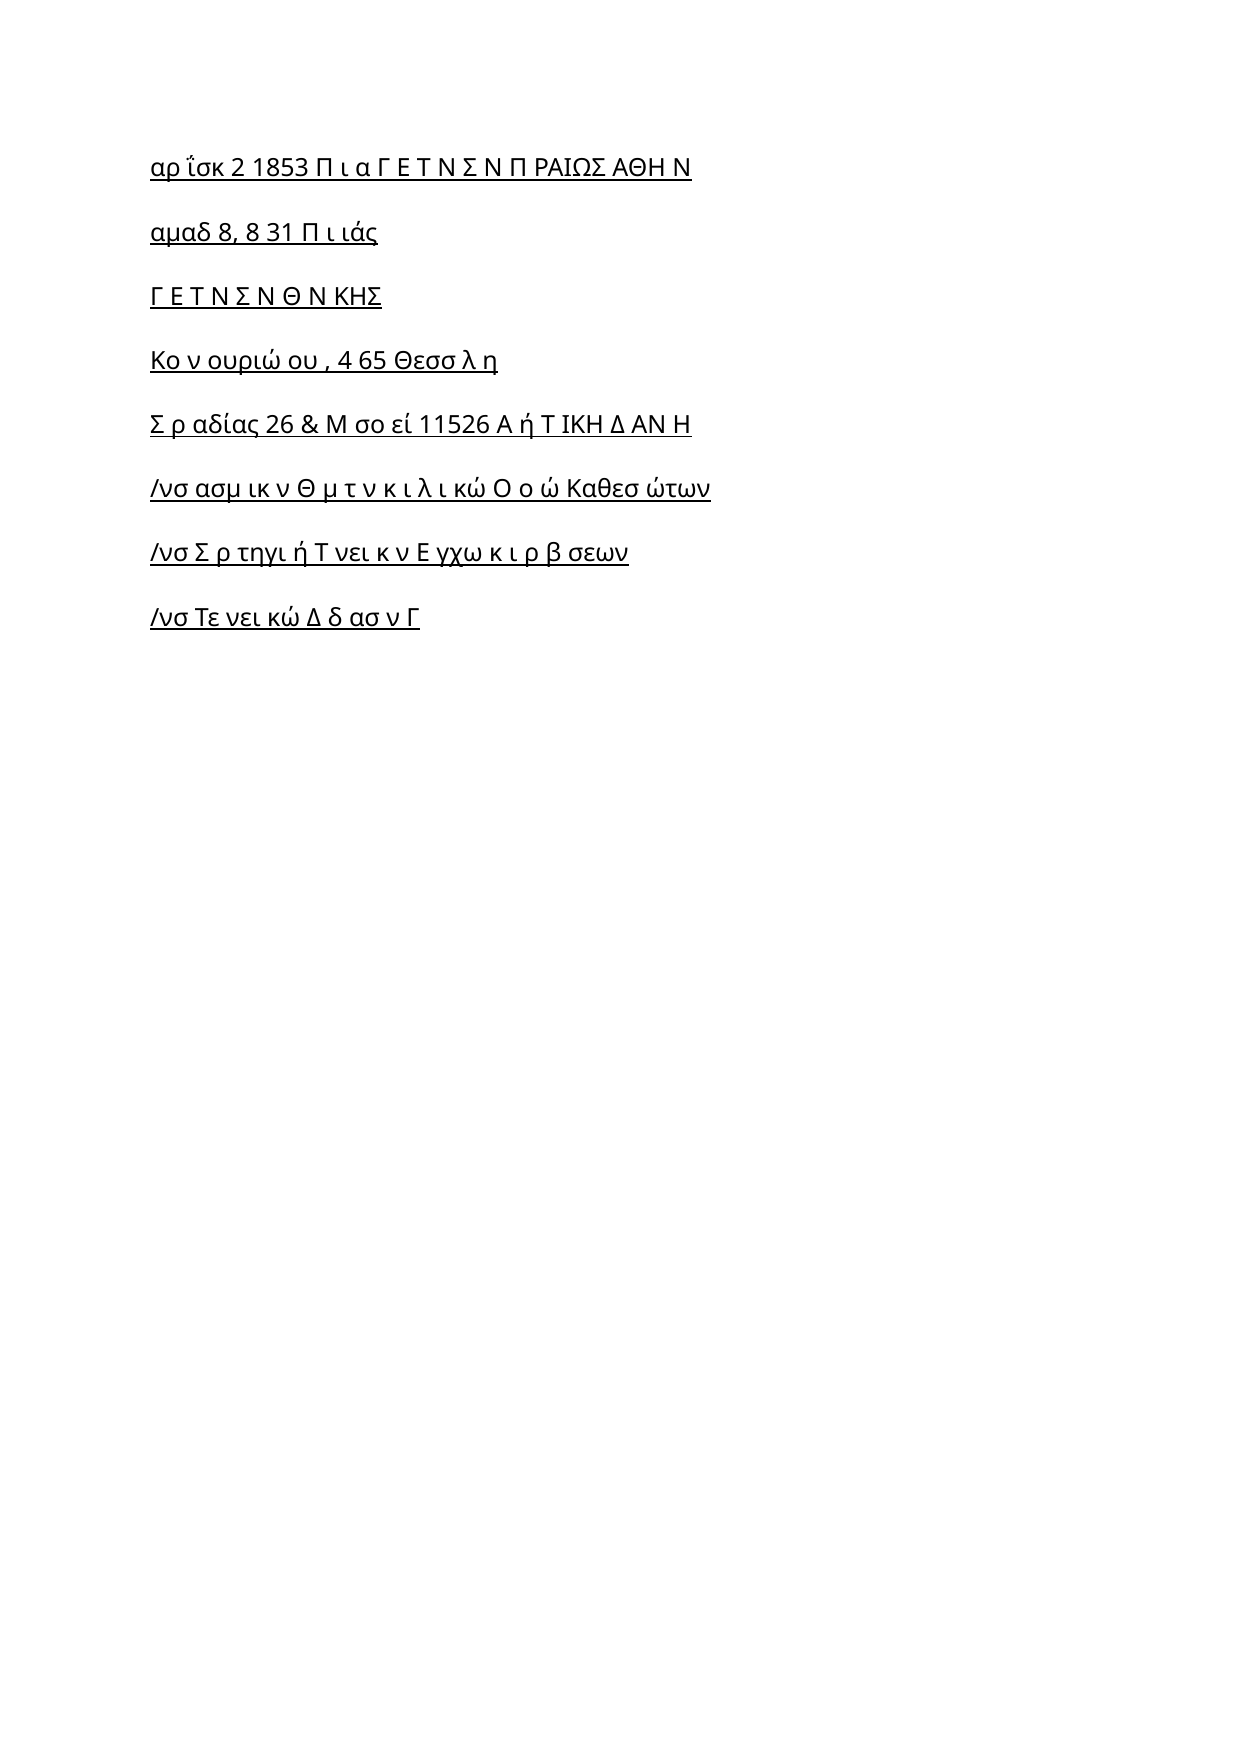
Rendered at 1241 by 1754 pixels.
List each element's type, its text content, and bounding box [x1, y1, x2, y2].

text Κο ν ουριώ ου , 4 65 Θεσσ λ η [150, 342, 1090, 377]
text Γ Ε Τ Ν Σ Ν Θ Ν ΚΗΣ [150, 278, 1090, 312]
text Σ ρ αδίας 26 & Μ σο εί 11526 Α ή Τ ΙΚΗ Δ ΑΝ Η [150, 407, 1090, 441]
text /νσ Σ ρ τηγι ή Τ νει κ ν Ε γχω κ ι ρ β σεων [150, 535, 1090, 569]
text αμαδ 8, 8 31 Π ι ιάς [150, 214, 1090, 248]
text /νσ Τε νει κώ Δ δ ασ ν Γ [150, 599, 1090, 633]
text αρ ΐσκ 2 1853 Π ι α Γ Ε Τ Ν Σ Ν Π ΡΑΙΩΣ ΑΘΗ Ν [150, 150, 1090, 184]
text /νσ ασμ ικ ν Θ μ τ ν κ ι λ ι κώ Ο ο ώ Καθεσ ώτων [150, 471, 1090, 505]
